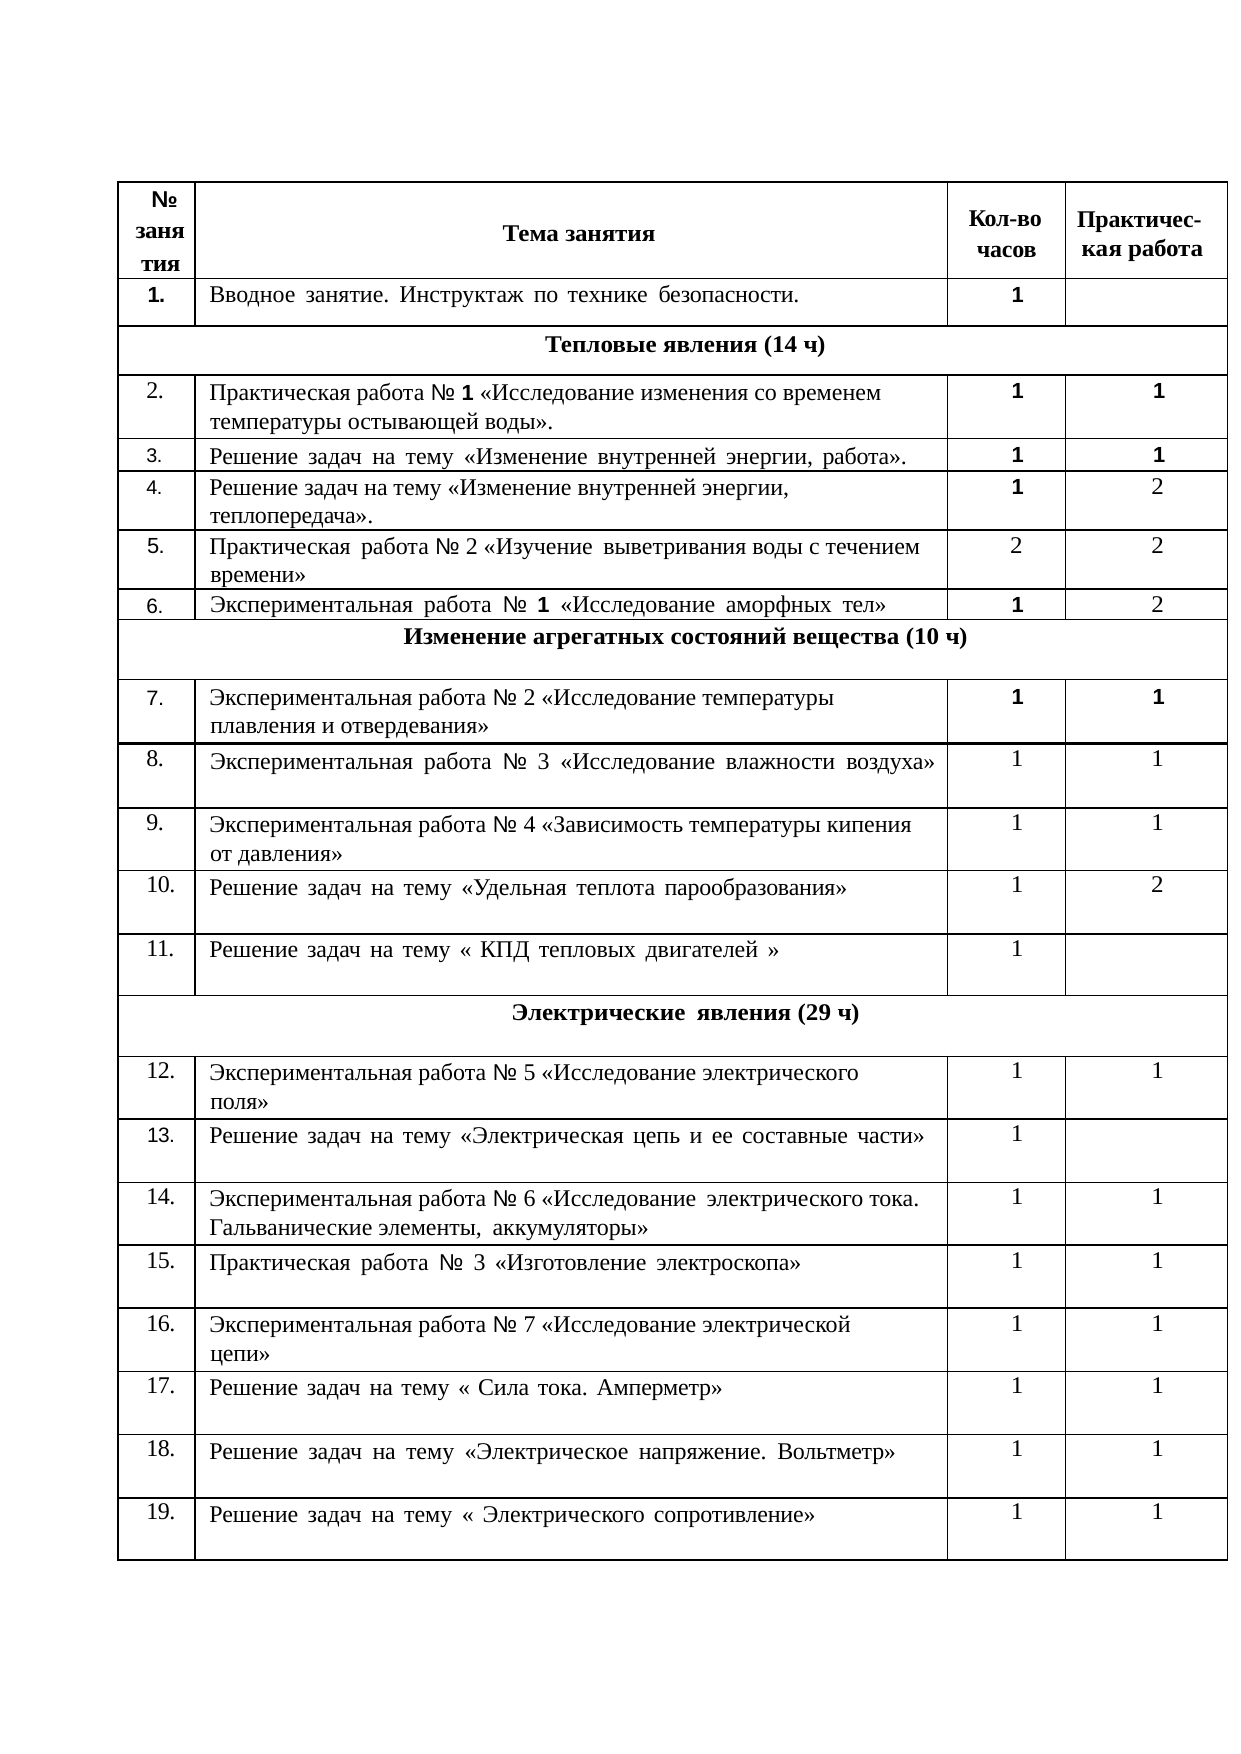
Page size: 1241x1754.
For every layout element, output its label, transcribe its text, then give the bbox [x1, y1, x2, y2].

table_cell 16. [119, 1309, 194, 1371]
table_cell Практическая работа № 2 «Изучение выветривания воды с течением времени» [196, 531, 947, 588]
table_cell 1 [948, 279, 1065, 325]
table_header № заня тия [119, 183, 194, 277]
table_header Практичес- кая работа [1066, 183, 1227, 277]
table_cell Экспериментальная работа № 5 «Исследование электрического поля» [196, 1057, 947, 1118]
table_cell 1 [1066, 680, 1227, 742]
table_cell 1 [948, 1309, 1065, 1371]
table_cell 1 [948, 472, 1065, 529]
table_cell 1 [948, 376, 1065, 438]
table_cell Практическая работа № 1 «Исследование изменения со временем температуры остывающей воды». [196, 376, 947, 438]
table_cell 17. [119, 1372, 194, 1433]
table_cell 12. [119, 1057, 194, 1118]
table_header 1 [948, 745, 1065, 807]
table_cell 1 [948, 1057, 1065, 1118]
table_cell 2 [1066, 531, 1227, 588]
table_cell 19. [119, 1499, 194, 1559]
table_header 8. [119, 745, 194, 807]
table_cell 2 [1066, 472, 1227, 529]
table_cell 1 [948, 1120, 1065, 1181]
table_cell 3. [119, 439, 194, 470]
table_cell Экспериментальная работа № 4 «Зависимость температуры кипения от давления» [196, 809, 947, 869]
table_cell Экспериментальная работа № 7 «Исследование электрической цепи» [196, 1309, 947, 1371]
table_cell 1 [948, 871, 1065, 933]
table_cell 2 [1066, 590, 1227, 619]
table_cell 1 [948, 1435, 1065, 1497]
table_header Тема занятия [196, 183, 947, 277]
table_cell Практическая работа № 3 «Изготовление электроскопа» [196, 1246, 947, 1307]
table_cell 1 [948, 1183, 1065, 1244]
table_cell 1 [1066, 1057, 1227, 1118]
table_cell 1 [1066, 1372, 1227, 1433]
table_cell 1 [948, 1372, 1065, 1433]
table_cell [1066, 279, 1227, 325]
table_cell Решение задач на тему « Электрического сопротивление» [196, 1499, 947, 1559]
table_cell Решение задач на тему « КПД тепловых двигателей » [196, 935, 947, 995]
table_cell 1 [948, 439, 1065, 470]
table_cell Решение задач на тему «Удельная теплота парообразования» [196, 871, 947, 933]
table_cell Решение задач на тему «Изменение внутренней энергии, работа». [196, 439, 947, 470]
table_cell 1 [1066, 439, 1227, 470]
table_cell [1066, 935, 1227, 995]
table_header Кол-во часов [948, 183, 1065, 277]
table_cell 15. [119, 1246, 194, 1307]
table_header Экспериментальная работа № 3 «Исследование влажности воздуха» [196, 745, 947, 807]
table_cell 18. [119, 1435, 194, 1497]
table_cell 2 [1066, 871, 1227, 933]
table_cell 1 [1066, 1183, 1227, 1244]
table_cell Электрические явления (29 ч) [119, 996, 1227, 1056]
table_cell Решение задач на тему « Сила тока. Амперметр» [196, 1372, 947, 1433]
table_cell 1 [948, 809, 1065, 869]
table_cell Решение задач на тему «Электрическое напряжение. Вольтметр» [196, 1435, 947, 1497]
table_cell 2. [119, 376, 194, 438]
table_cell 14. [119, 1183, 194, 1244]
table_cell 6. [119, 590, 194, 619]
table_cell 1 [1066, 1435, 1227, 1497]
table_cell 13. [119, 1120, 194, 1181]
table_cell 1 [948, 590, 1065, 619]
table_cell 1. [119, 279, 194, 325]
table_cell 1 [948, 1246, 1065, 1307]
table_cell Экспериментальная работа № 6 «Исследование электрического тока. Гальванические элементы, аккумуляторы» [196, 1183, 947, 1244]
table_cell 1 [1066, 376, 1227, 438]
table_cell Экспериментальная работа № 2 «Исследование температуры плавления и отвердевания» [196, 680, 947, 742]
table_cell 1 [1066, 1309, 1227, 1371]
table_cell 1 [1066, 1499, 1227, 1559]
table_cell Вводное занятие. Инструктаж по технике безопасности. [196, 279, 947, 325]
table_cell Решение задач на тему «Электрическая цепь и ее составные части» [196, 1120, 947, 1181]
table_cell Решение задач на тему «Изменение внутренней энергии, теплопередача». [196, 472, 947, 529]
table_cell 7. [119, 680, 194, 742]
table_cell 1 [948, 1499, 1065, 1559]
table_cell 11. [119, 935, 194, 995]
table_cell 1 [948, 680, 1065, 742]
table_cell 5. [119, 531, 194, 588]
table_header 1 [1066, 745, 1227, 807]
table_cell Экспериментальная работа № 1 «Исследование аморфных тел» [196, 590, 947, 619]
table_cell 1 [1066, 809, 1227, 869]
table_cell Тепловые явления (14 ч) [119, 327, 1227, 374]
table_cell Изменение агрегатных состояний вещества (10 ч) [119, 620, 1227, 679]
table_cell 4. [119, 472, 194, 529]
table_cell 10. [119, 871, 194, 933]
table_cell [1066, 1120, 1227, 1181]
table_cell 1 [1066, 1246, 1227, 1307]
table_cell 1 [948, 935, 1065, 995]
table_cell 2 [948, 531, 1065, 588]
table_cell 9. [119, 809, 194, 869]
